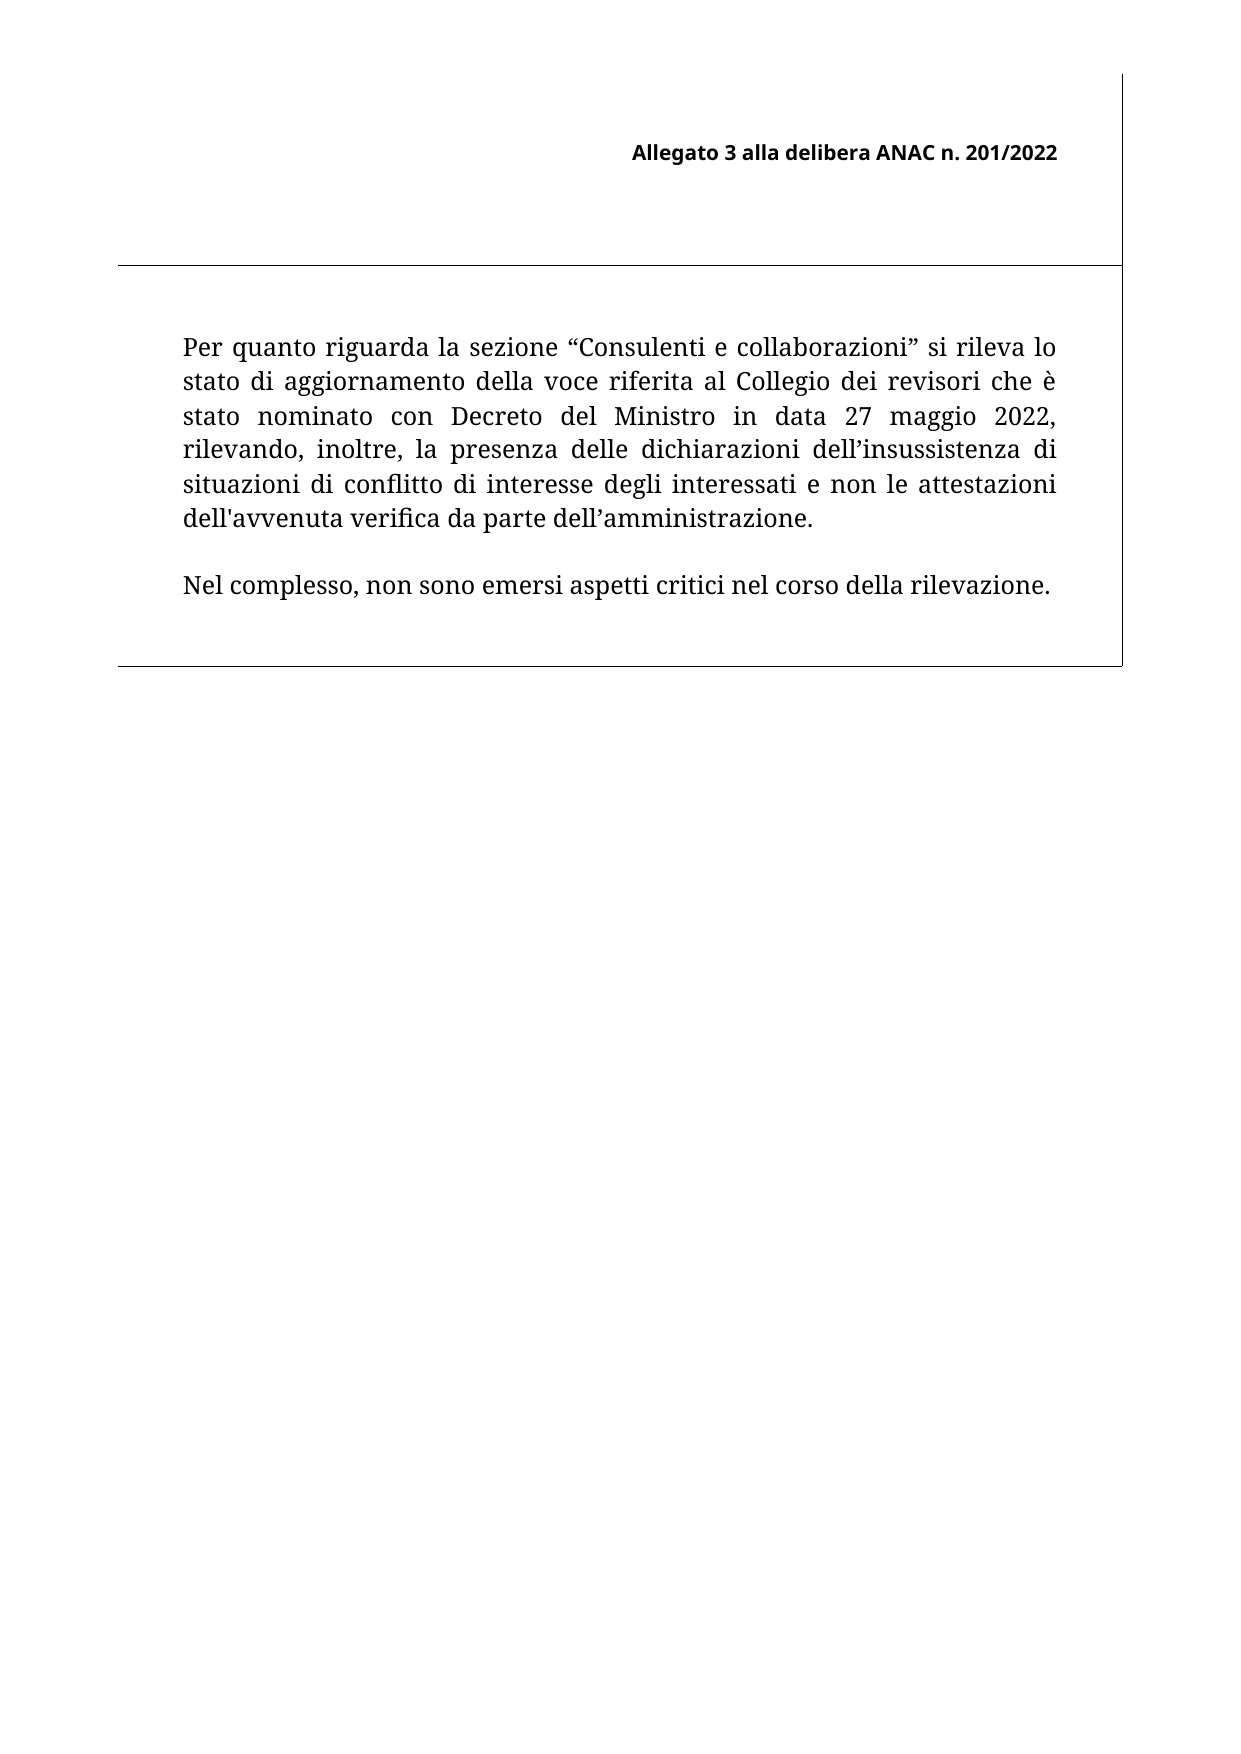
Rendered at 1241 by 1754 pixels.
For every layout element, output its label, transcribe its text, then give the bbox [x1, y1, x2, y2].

text Per quanto riguarda la sezione “Consulenti e collaborazioni” si rileva lo stato di aggiornamento della voce riferita al Collegio dei revisori che è stato nominato con Decreto del Ministro in data 27 maggio 2022, rilevando, inoltre, la presenza delle dichiarazioni dell’insussistenza di situazioni di conflitto di interesse degli interessati e non le attestazioni dell'avvenuta verifica da parte dell’amministrazione. [118, 265, 1122, 503]
text Nel complesso, non sono emersi aspetti critici nel corso della rilevazione. [118, 503, 1122, 666]
